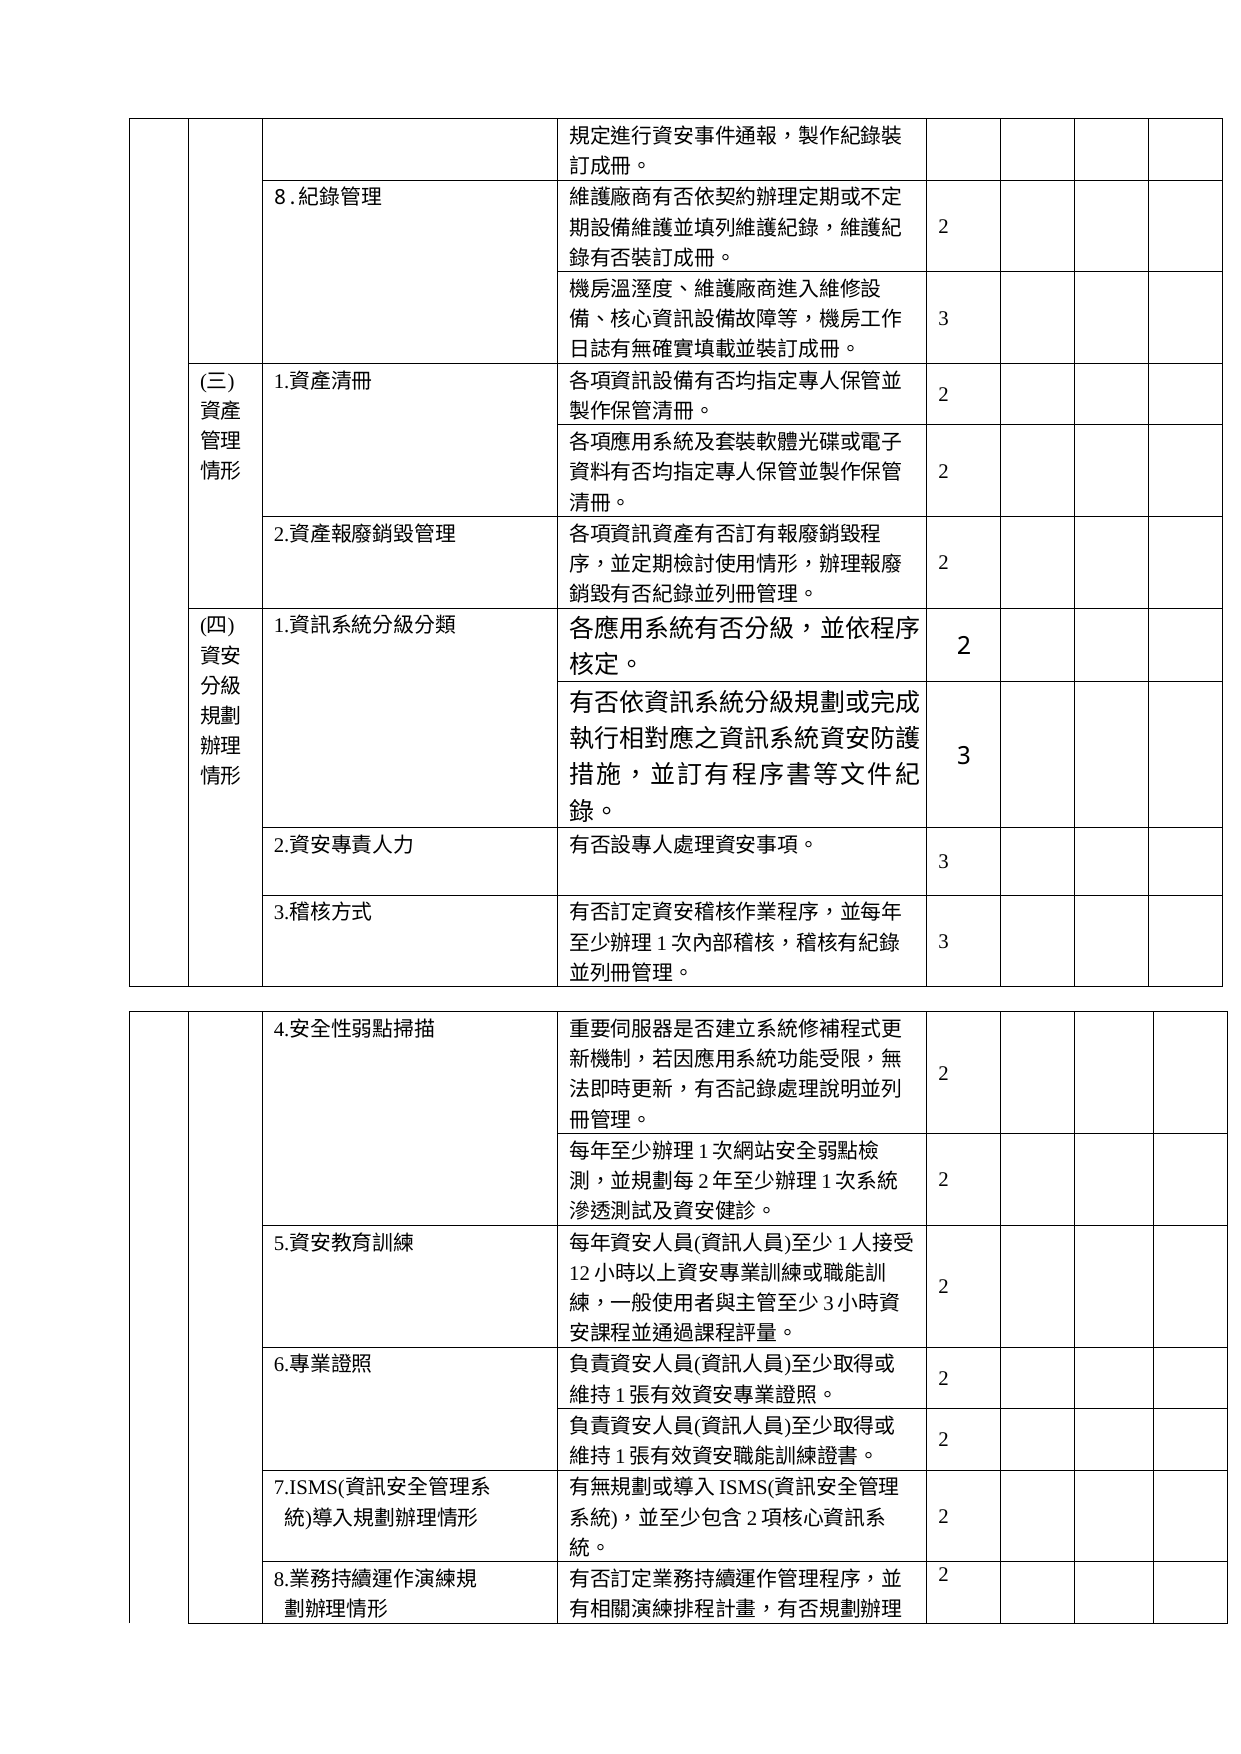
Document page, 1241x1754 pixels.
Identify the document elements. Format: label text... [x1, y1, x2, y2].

table_cell 7.ISMS(資訊安全管理系 統)導入規劃辦理情形 [263, 1471, 557, 1561]
table_cell (四)資安分級規劃辦理情形 [189, 609, 262, 986]
table_cell 2 [927, 1134, 1000, 1225]
table_cell 2 [927, 364, 1000, 424]
table_cell [263, 119, 557, 179]
table_cell [1149, 119, 1222, 179]
table_cell 每年資安人員(資訊人員)至少1人接受12小時以上資安專業訓練或職能訓練，一般使用者與主管至少3小時資安課程並通過課程評量。 [558, 1226, 926, 1347]
table_cell [1149, 181, 1222, 271]
table_cell [130, 119, 188, 986]
table_cell [1075, 1562, 1153, 1623]
table_cell [1075, 272, 1148, 363]
table_cell 2.資安專責人力 [263, 828, 557, 894]
table_cell 每年至少辦理1次網站安全弱點檢測，並規劃每2年至少辦理1次系統滲透測試及資安健診。 [558, 1134, 926, 1225]
table_cell [1149, 828, 1222, 894]
table_cell 各項資訊設備有否均指定專人保管並製作保管清冊。 [558, 364, 926, 424]
table_cell [1001, 1471, 1074, 1561]
table_cell [1075, 828, 1148, 894]
table_cell [1075, 682, 1148, 827]
table_cell [1149, 425, 1222, 516]
table_cell [1075, 1471, 1153, 1561]
table_cell [1075, 364, 1148, 424]
table_cell 2 [927, 1471, 1000, 1561]
table_cell 有否依資訊系統分級規劃或完成執行相對應之資訊系統資安防護措施，並訂有程序書等文件紀錄。 [558, 682, 926, 827]
table_cell [1149, 609, 1222, 681]
table_cell [1075, 425, 1148, 516]
table_cell [1001, 1409, 1074, 1469]
table_cell 2 [927, 1562, 1000, 1623]
table_cell [1075, 1348, 1153, 1408]
table_cell [189, 119, 262, 363]
table_cell [1001, 1226, 1074, 1347]
table_cell 負責資安人員(資訊人員)至少取得或維持1張有效資安專業證照。 [558, 1348, 926, 1408]
table_cell 有否訂定業務持續運作管理程序，並有相關演練排程計畫，有否規劃辦理 [558, 1562, 926, 1623]
table_cell 各項資訊資產有否訂有報廢銷毀程序，並定期檢討使用情形，辦理報廢銷毀有否紀錄並列冊管理。 [558, 517, 926, 608]
table_cell 2 [927, 1226, 1000, 1347]
table_cell 1.資訊系統分級分類 [263, 609, 557, 827]
table_cell [1149, 364, 1222, 424]
table_cell [1001, 517, 1074, 608]
table_cell [1001, 181, 1074, 271]
table_header [1154, 1012, 1227, 1133]
table_cell [1075, 1226, 1153, 1347]
table_cell [1075, 181, 1148, 271]
table_cell 規定進行資安事件通報，製作紀錄裝訂成冊。 [558, 119, 926, 179]
table_cell [927, 119, 1000, 179]
table_header 2 [927, 1012, 1000, 1133]
table_header [1075, 1012, 1153, 1133]
table_cell 2 [927, 425, 1000, 516]
table_cell [1075, 1134, 1153, 1225]
table_cell [1001, 1562, 1074, 1623]
table_cell 2 [927, 609, 1000, 681]
table_cell [1001, 425, 1074, 516]
table_cell [1154, 1226, 1227, 1347]
table_cell 各應用系統有否分級，並依程序核定。 [558, 609, 926, 681]
table_cell [1001, 609, 1074, 681]
table_cell [1154, 1471, 1227, 1561]
table_cell 機房溫溼度、維護廠商進入維修設備、核心資訊設備故障等，機房工作日誌有無確實填載並裝訂成冊。 [558, 272, 926, 363]
table_cell [1075, 896, 1148, 986]
table_cell [130, 1133, 188, 1623]
table_cell 5.資安教育訓練 [263, 1226, 557, 1347]
table_cell 2 [927, 1348, 1000, 1408]
table_header 4.安全性弱點掃描 [263, 1012, 557, 1225]
table_cell 有否訂定資安稽核作業程序，並每年至少辦理1次內部稽核，稽核有紀錄並列冊管理。 [558, 896, 926, 986]
table_cell 維護廠商有否依契約辦理定期或不定期設備維護並填列維護紀錄，維護紀錄有否裝訂成冊。 [558, 181, 926, 271]
table_cell 有否設專人處理資安事項。 [558, 828, 926, 894]
table_cell (三)資產管理情形 [189, 364, 262, 608]
table_cell 2 [927, 517, 1000, 608]
table_cell 3 [927, 272, 1000, 363]
table_cell [1001, 119, 1074, 179]
table_cell [1149, 682, 1222, 827]
table_cell [1154, 1409, 1227, 1469]
table_cell [1075, 1409, 1153, 1469]
table_cell 8.紀錄管理 [263, 181, 557, 363]
table_cell [1075, 119, 1148, 179]
table_cell 1.資產清冊 [263, 364, 557, 516]
table_cell 2.資產報廢銷毀管理 [263, 517, 557, 608]
table_cell [1075, 517, 1148, 608]
table_cell 2 [927, 181, 1000, 271]
table_cell 6.專業證照 [263, 1348, 557, 1469]
table_cell 3 [927, 896, 1000, 986]
table_cell 2 [927, 1409, 1000, 1469]
table_cell [1149, 517, 1222, 608]
table_cell 3 [927, 828, 1000, 894]
table_cell [1001, 896, 1074, 986]
table_cell [1154, 1562, 1227, 1623]
table_cell [1001, 1134, 1074, 1225]
table_cell [1001, 682, 1074, 827]
table_cell 3.稽核方式 [263, 896, 557, 986]
table_cell [1154, 1134, 1227, 1225]
table_cell [1154, 1348, 1227, 1408]
table_cell [1001, 272, 1074, 363]
table_header [130, 1012, 188, 1133]
table_header 重要伺服器是否建立系統修補程式更新機制，若因應用系統功能受限，無法即時更新，有否記錄處理說明並列冊管理。 [558, 1012, 926, 1133]
table_header [1001, 1012, 1074, 1133]
table_cell [189, 1133, 262, 1623]
table_cell [1075, 609, 1148, 681]
table_cell 各項應用系統及套裝軟體光碟或電子資料有否均指定專人保管並製作保管清冊。 [558, 425, 926, 516]
table_cell [1149, 272, 1222, 363]
table_cell [1149, 896, 1222, 986]
table_cell [1001, 1348, 1074, 1408]
table_cell 3 [927, 682, 1000, 827]
table_cell [1001, 828, 1074, 894]
table_cell [1001, 364, 1074, 424]
table_header [189, 1012, 262, 1133]
table_cell 負責資安人員(資訊人員)至少取得或維持1張有效資安職能訓練證書。 [558, 1409, 926, 1469]
table_cell 8.業務持續運作演練規 劃辦理情形 [263, 1562, 557, 1623]
table_cell 有無規劃或導入ISMS(資訊安全管理系統)，並至少包含2項核心資訊系統。 [558, 1471, 926, 1561]
